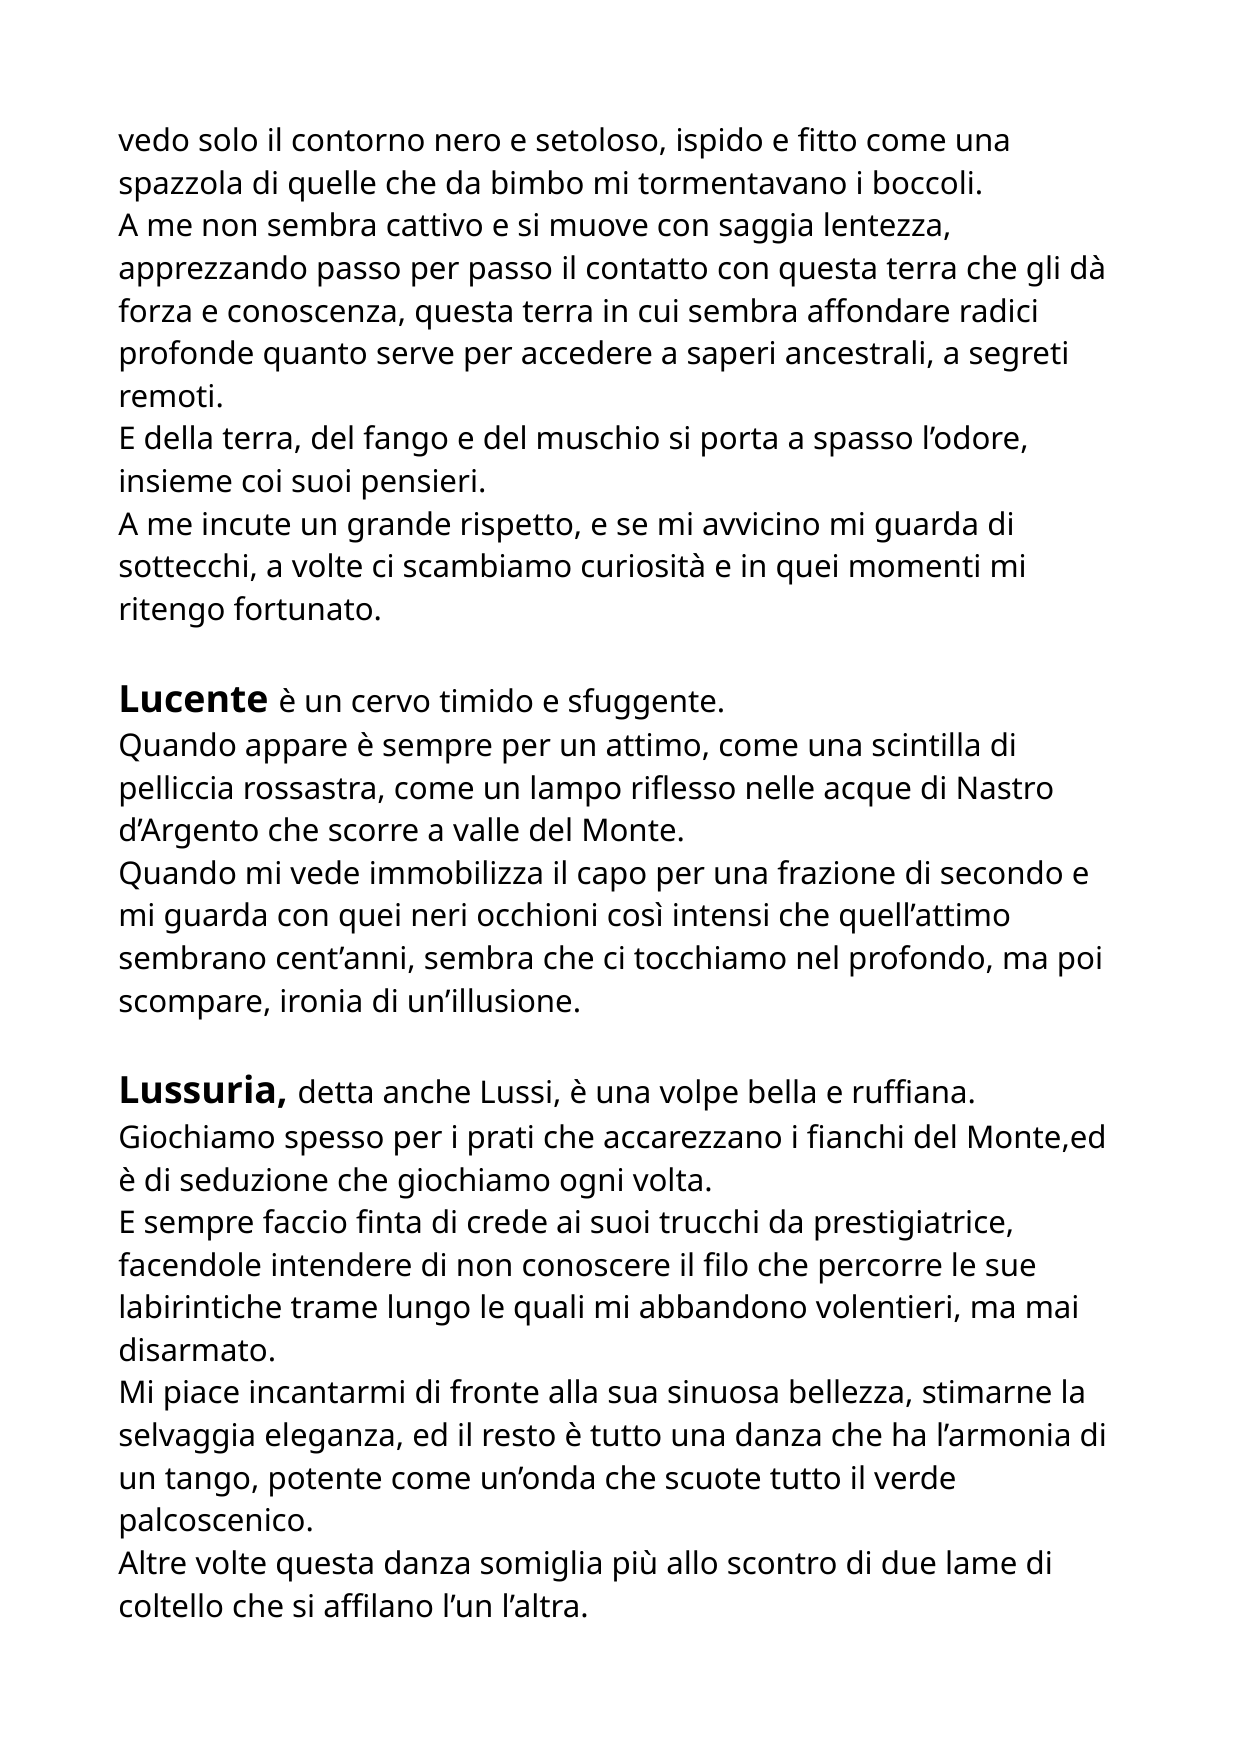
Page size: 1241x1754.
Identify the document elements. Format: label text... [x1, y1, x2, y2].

text E della terra, del fango e del muschio si porta a spasso l’odore, insieme coi suoi pensieri. [118, 416, 1122, 502]
text A me non sembra cattivo e si muove con saggia lentezza, apprezzando passo per passo il contatto con questa terra che gli dà forza e conoscenza, questa terra in cui sembra affondare radici profonde quanto serve per accedere a saperi ancestrali, a segreti remoti. [118, 203, 1122, 416]
text Mi piace incantarmi di fronte alla sua sinuosa bellezza, stimarne la selvaggia eleganza, ed il resto è tutto una danza che ha l’armonia di un tango, potente come un’onda che scuote tutto il verde palcoscenico. [118, 1371, 1122, 1541]
text Altre volte questa danza somiglia più allo scontro di due lame di coltello che si affilano l’un l’altra. [118, 1541, 1122, 1626]
text A me incute un grande rispetto, e se mi avvicino mi guarda di sottecchi, a volte ci scambiamo curiosità e in quei momenti mi ritengo fortunato. [118, 502, 1122, 629]
text Lucente è un cervo timido e sfuggente. [118, 672, 1122, 723]
text Quando mi vede immobilizza il capo per una frazione di secondo e mi guarda con quei neri occhioni così intensi che quell’attimo sembrano cent’anni, sembra che ci tocchiamo nel profondo, ma poi scompare, ironia di un’illusione. [118, 851, 1122, 1021]
text Giochiamo spesso per i prati che accarezzano i fianchi del Monte,ed è di seduzione che giochiamo ogni volta. [118, 1115, 1122, 1200]
text Quando appare è sempre per un attimo, come una scintilla di pelliccia rossastra, come un lampo riflesso nelle acque di Nastro d’Argento che scorre a valle del Monte. [118, 723, 1122, 851]
text E sempre faccio finta di crede ai suoi trucchi da prestigiatrice, facendole intendere di non conoscere il filo che percorre le sue labirintiche trame lungo le quali mi abbandono volentieri, ma mai disarmato. [118, 1200, 1122, 1371]
text Lussuria, detta anche Lussi, è una volpe bella e ruffiana. [118, 1064, 1122, 1115]
text vedo solo il contorno nero e setoloso, ispido e fitto come una spazzola di quelle che da bimbo mi tormentavano i boccoli. [118, 118, 1122, 203]
